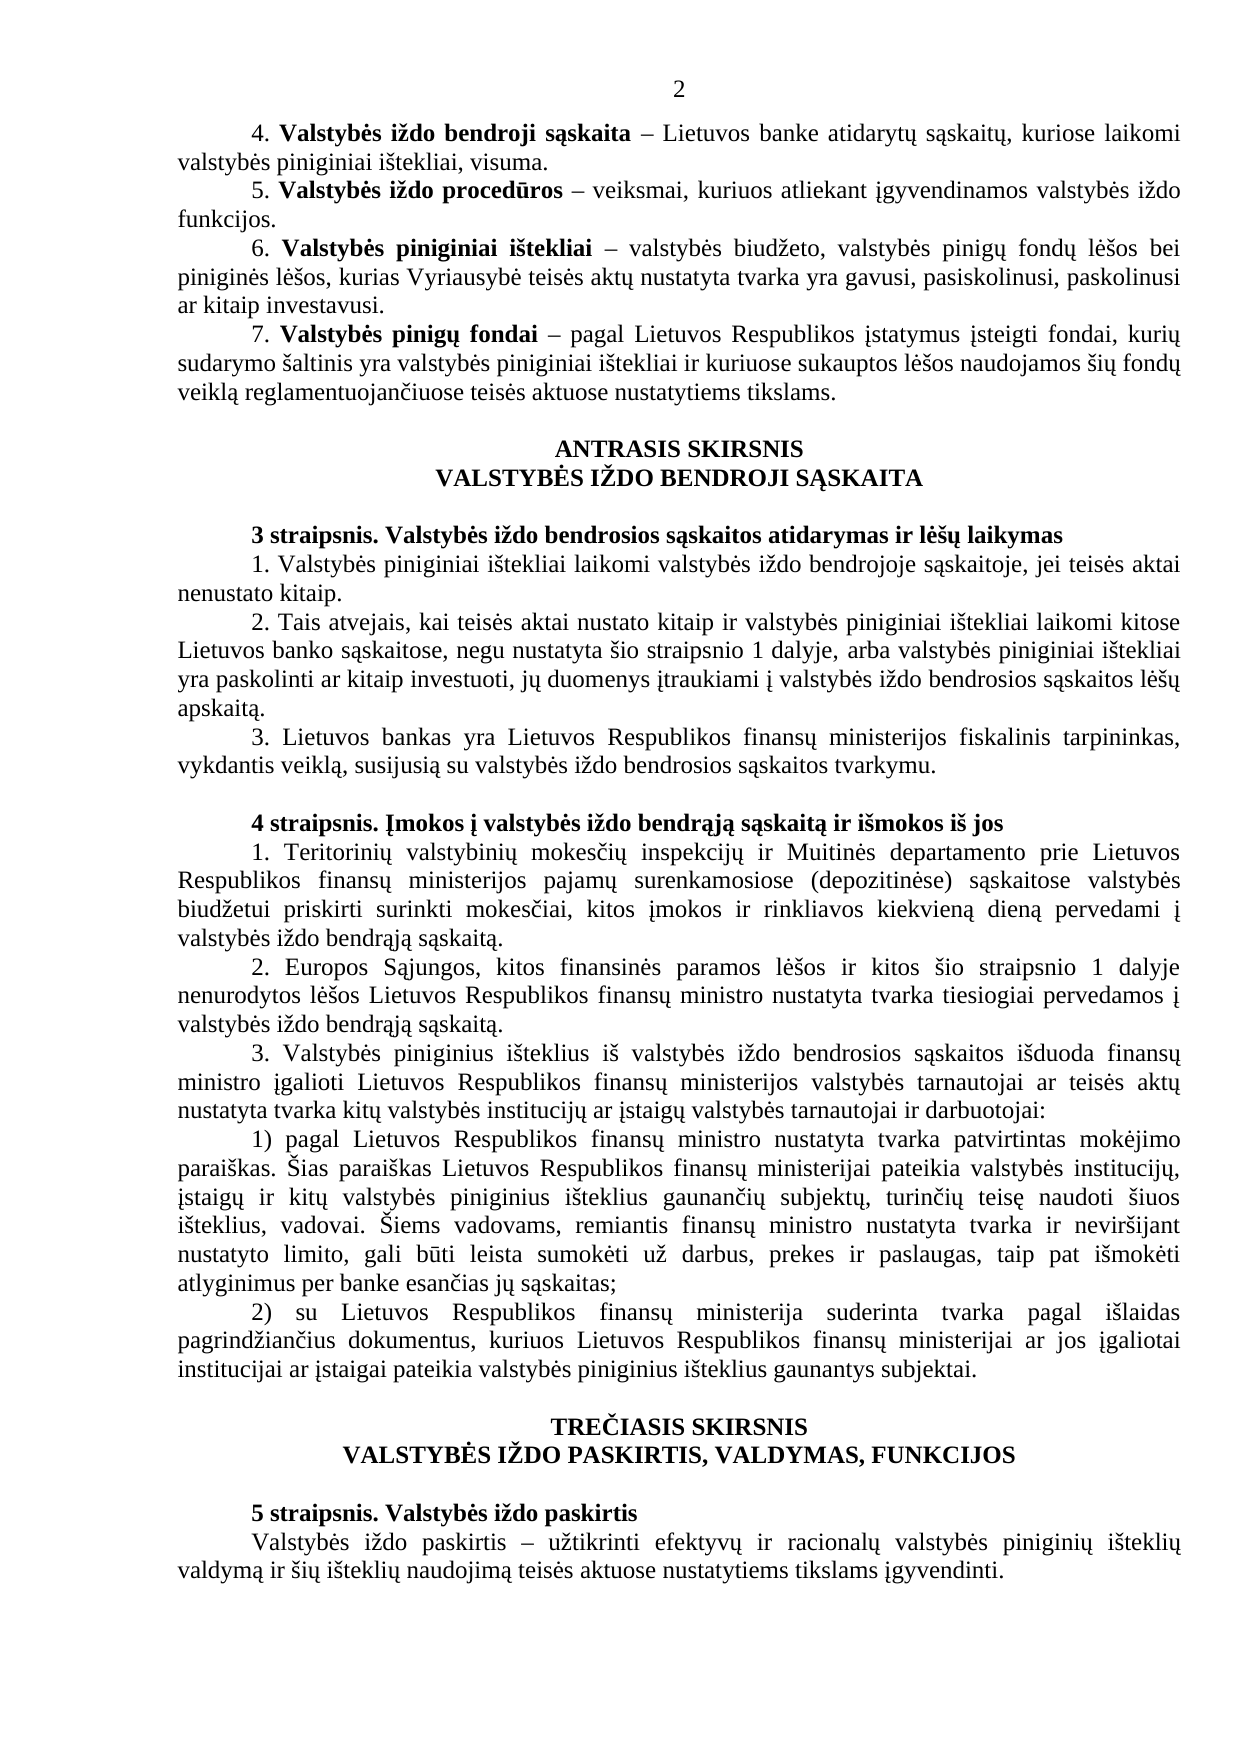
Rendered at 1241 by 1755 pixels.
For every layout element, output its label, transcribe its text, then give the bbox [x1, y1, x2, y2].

text 1. Teritorinių valstybinių mokesčių inspekcijų ir Muitinės departamento prie Lietuvos Respublikos finansų ministerijos pajamų surenkamosiose (depozitinėse) sąskaitose valstybės biudžetui priskirti surinkti mokesčiai, kitos įmokos ir rinkliavos kiekvieną dieną pervedami į valstybės iždo bendrąją sąskaitą. [177, 837, 1181, 952]
text TREČIASIS SKIRSNIS [177, 1412, 1181, 1441]
text 5. Valstybės iždo procedūros – veiksmai, kuriuos atliekant įgyvendinamos valstybės iždo funkcijos. [177, 176, 1181, 233]
text 2. Europos Sąjungos, kitos finansinės paramos lėšos ir kitos šio straipsnio 1 dalyje nenurodytos lėšos Lietuvos Respublikos finansų ministro nustatyta tvarka tiesiogiai pervedamos į valstybės iždo bendrąją sąskaitą. [177, 952, 1181, 1038]
text 2) su Lietuvos Respublikos finansų ministerija suderinta tvarka pagal išlaidas pagrindžiančius dokumentus, kuriuos Lietuvos Respublikos finansų ministerijai ar jos įgaliotai institucijai ar įstaigai pateikia valstybės piniginius išteklius gaunantys subjektai. [177, 1297, 1181, 1383]
text 3. Valstybės piniginius išteklius iš valstybės iždo bendrosios sąskaitos išduoda finansų ministro įgalioti Lietuvos Respublikos finansų ministerijos valstybės tarnautojai ar teisės aktų nustatyta tvarka kitų valstybės institucijų ar įstaigų valstybės tarnautojai ir darbuotojai: [177, 1038, 1181, 1124]
text 4 straipsnis. Įmokos į valstybės iždo bendrąją sąskaitą ir išmokos iš jos [177, 808, 1181, 837]
text 5 straipsnis. Valstybės iždo paskirtis [177, 1498, 1181, 1527]
text 3 straipsnis. Valstybės iždo bendrosios sąskaitos atidarymas ir lėšų laikymas [177, 521, 1181, 549]
text 7. Valstybės pinigų fondai – pagal Lietuvos Respublikos įstatymus įsteigti fondai, kurių sudarymo šaltinis yra valstybės piniginiai ištekliai ir kuriuose sukauptos lėšos naudojamos šių fondų veiklą reglamentuojančiuose teisės aktuose nustatytiems tikslams. [177, 319, 1181, 406]
text 3. Lietuvos bankas yra Lietuvos Respublikos finansų ministerijos fiskalinis tarpininkas, vykdantis veiklą, susijusią su valstybės iždo bendrosios sąskaitos tvarkymu. [177, 722, 1181, 779]
text 1. Valstybės piniginiai ištekliai laikomi valstybės iždo bendrojoje sąskaitoje, jei teisės aktai nenustato kitaip. [177, 549, 1181, 607]
text 4. Valstybės iždo bendroji sąskaita – Lietuvos banke atidarytų sąskaitų, kuriose laikomi valstybės piniginiai ištekliai, visuma. [177, 118, 1181, 176]
text ANTRASIS SKIRSNIS [177, 434, 1181, 463]
text 2. Tais atvejais, kai teisės aktai nustato kitaip ir valstybės piniginiai ištekliai laikomi kitose Lietuvos banko sąskaitose, negu nustatyta šio straipsnio 1 dalyje, arba valstybės piniginiai ištekliai yra paskolinti ar kitaip investuoti, jų duomenys įtraukiami į valstybės iždo bendrosios sąskaitos lėšų apskaitą. [177, 607, 1181, 722]
text VALSTYBĖS IŽDO BENDROJI SĄSKAITA [177, 463, 1181, 492]
text 1) pagal Lietuvos Respublikos finansų ministro nustatyta tvarka patvirtintas mokėjimo paraiškas. Šias paraiškas Lietuvos Respublikos finansų ministerijai pateikia valstybės institucijų, įstaigų ir kitų valstybės piniginius išteklius gaunančių subjektų, turinčių teisę naudoti šiuos išteklius, vadovai. Šiems vadovams, remiantis finansų ministro nustatyta tvarka ir neviršijant nustatyto limito, gali būti leista sumokėti už darbus, prekes ir paslaugas, taip pat išmokėti atlyginimus per banke esančias jų sąskaitas; [177, 1124, 1181, 1297]
text VALSTYBĖS IŽDO PASKIRTIS, VALDYMAS, FUNKCIJOS [177, 1441, 1181, 1469]
text Valstybės iždo paskirtis – užtikrinti efektyvų ir racionalų valstybės piniginių išteklių valdymą ir šių išteklių naudojimą teisės aktuose nustatytiems tikslams įgyvendinti. [177, 1527, 1181, 1584]
text 6. Valstybės piniginiai ištekliai – valstybės biudžeto, valstybės pinigų fondų lėšos bei piniginės lėšos, kurias Vyriausybė teisės aktų nustatyta tvarka yra gavusi, pasiskolinusi, paskolinusi ar kitaip investavusi. [177, 233, 1181, 319]
